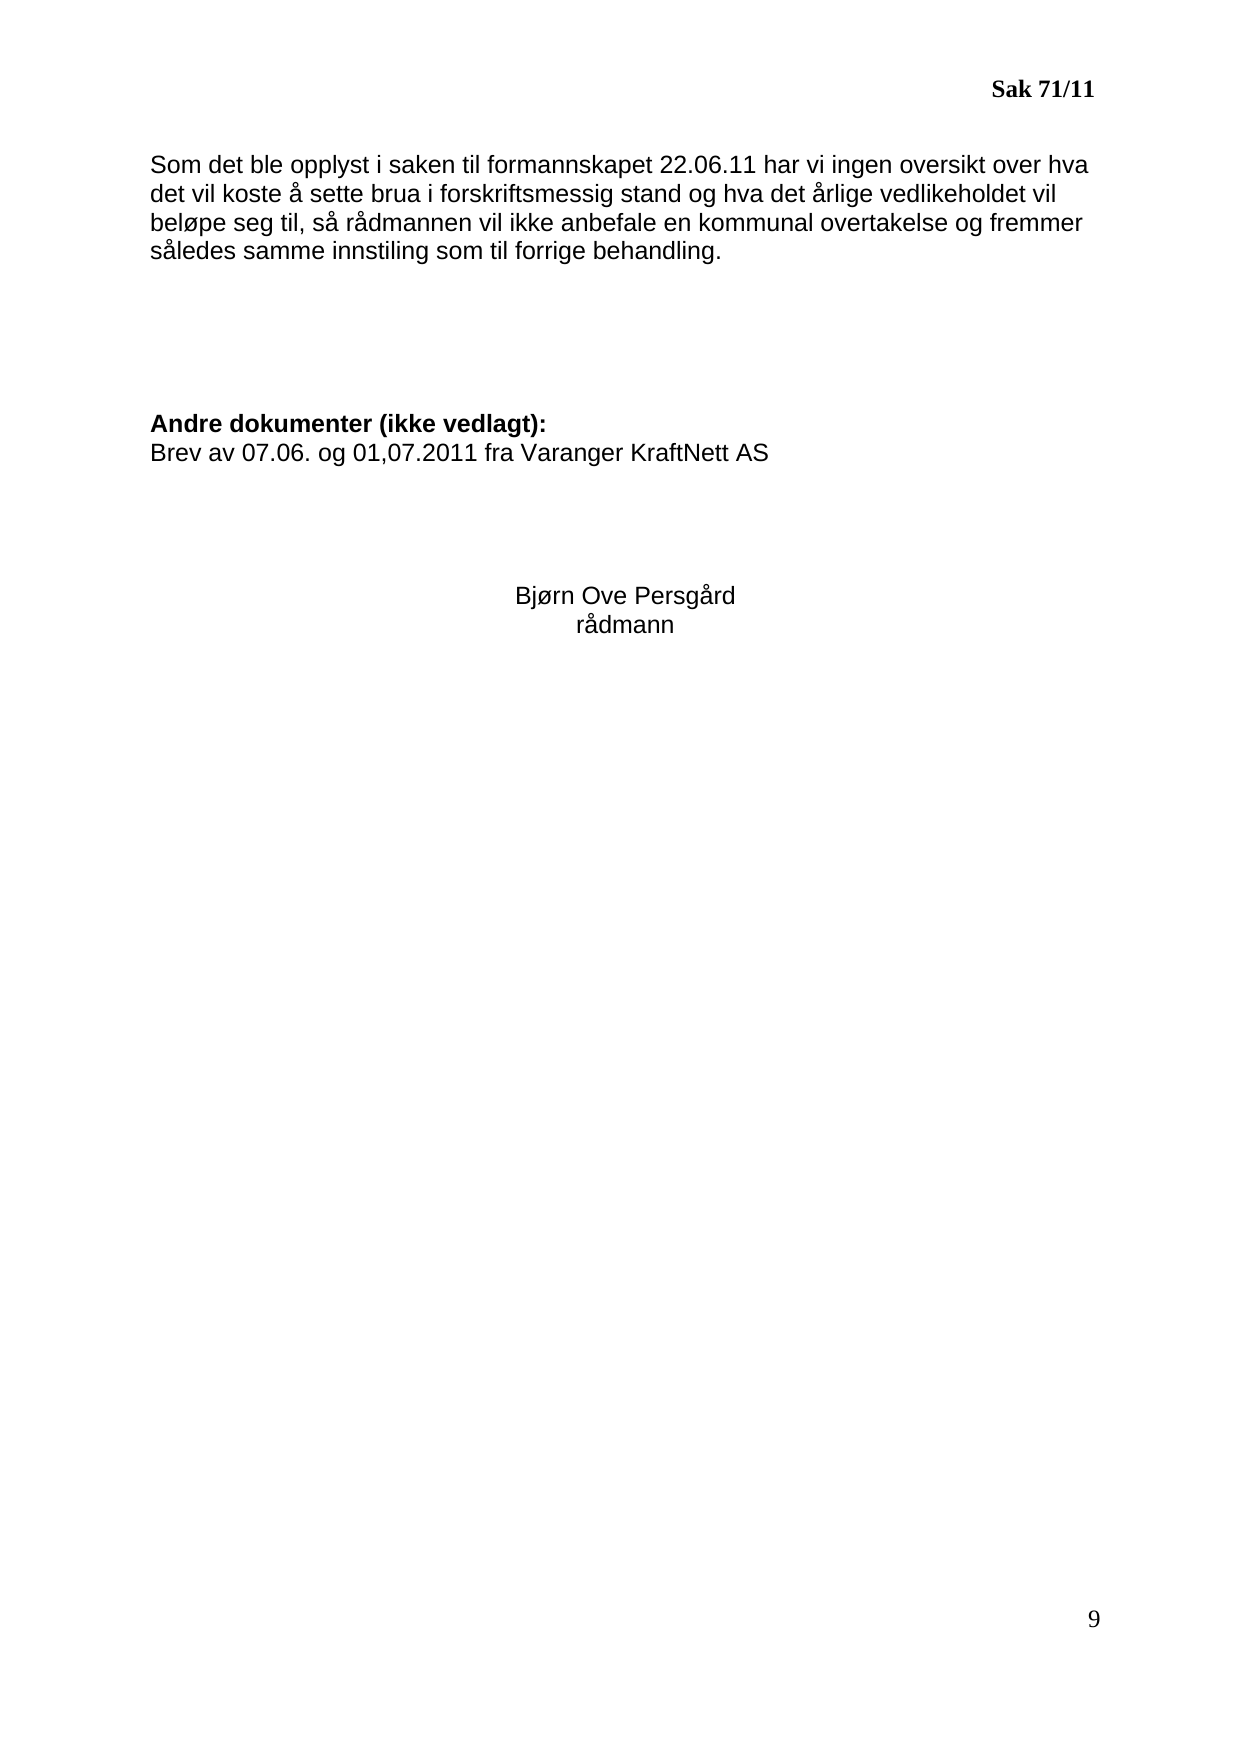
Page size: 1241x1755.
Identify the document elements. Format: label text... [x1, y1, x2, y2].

text Andre dokumenter (ikke vedlagt): [150, 409, 1100, 437]
text rådmann [150, 610, 1100, 639]
text Brev av 07.06. og 01,07.2011 fra Varanger KraftNett AS [150, 437, 1100, 466]
text Som det ble opplyst i saken til formannskapet 22.06.11 har vi ingen oversikt over hva det vil koste å sette brua i forskriftsmessig stand og hva det årlige vedlikeholdet vil beløpe seg til, så rådmannen vil ikke anbefale en kommunal overtakelse og fremmer således samme innstiling som til forrige behandling. [150, 150, 1100, 265]
text Bjørn Ove Persgård [150, 581, 1100, 610]
